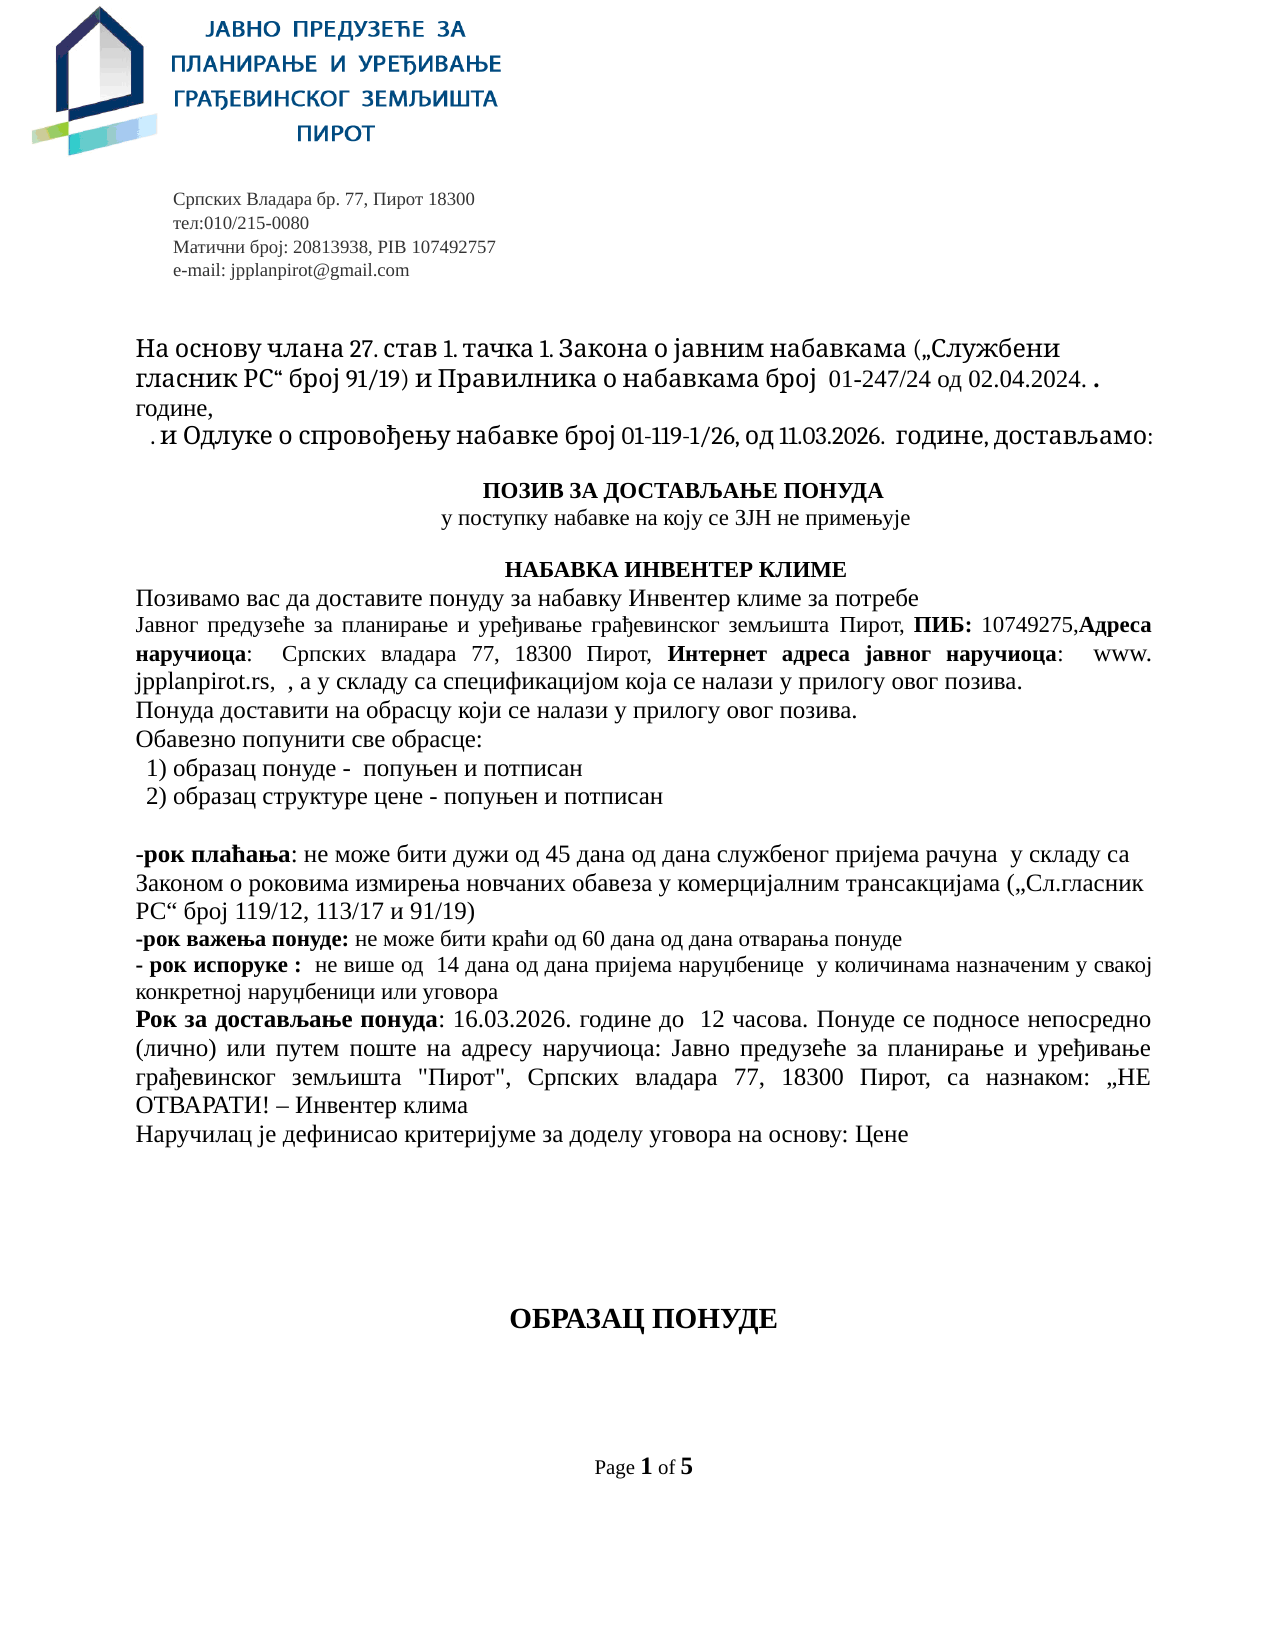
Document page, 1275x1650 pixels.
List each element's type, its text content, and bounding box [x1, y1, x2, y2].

text -рок важења понуде: не може бити краћи од 60 дана од дана отварања понуде [135, 925, 1155, 952]
text На основу члана 27. став 1. тачка 1. Закона о јавним набавкама („Службени гласник РС“ број 91/19) и Правилника о набавкама број 01-247/24 од 02.04.2024. . године, [135, 335, 1152, 422]
subtitle . и Одлуке о спровођењу набавке број 01-119-1/26, од 11.03.2026. године, достављамо: [150, 422, 1231, 451]
text Позивамо вас да доставите понуду за набавку Инвентер климе за потребе [135, 583, 1152, 611]
text ПОЗИВ ЗА ДОСТАВЉАЊЕ ПОНУДА [150, 477, 1216, 503]
text -рок плаћања: не може бити дужи од 45 дана од дана службеног пријема рачуна у складу са Законом о роковима измирења новчаних обавеза у комерцијалним трансакцијама („Сл.гласник РС“ број 119/12, 113/17 и 91/19) [135, 839, 1152, 925]
text НАБАВКА ИНВЕНТЕР КЛИМЕ [135, 556, 1216, 583]
text ОБРАЗАЦ ПОНУДЕ [135, 1301, 1152, 1335]
text - рок испоруке : не више од 14 дана од дана пријема наруџбенице у количинама назначеним у свакој конкретној наруџбеници или уговора [135, 952, 1155, 1004]
text тел:010/215-0080 [173, 212, 1152, 233]
text 2) образац структуре цене - попуњен и потписан [135, 781, 1155, 810]
text Наручилац је дефинисао критеријуме за доделу уговора на основу: Цене [135, 1119, 1152, 1148]
text Рок за достављање понуда: 16.03.2026. године до 12 часова. Понуде се подносе непосредно (лично) или путем поште на адресу наручиоца: Јавно предузеће за планирање и уређивање грађевинског земљишта "Пирот", Српских владара 77, 18300 Пирот, са назнаком: „НЕ ОТВАРАТИ! – Инвентер клима [135, 1004, 1152, 1119]
text Српских Владара бр. 77, Пирот 18300 [173, 188, 1152, 210]
text 1) образац понуде - попуњен и потписан [135, 753, 1155, 781]
text Обавезно попунити све обрасце: [135, 724, 1152, 753]
text у поступку набавке на коју се ЗЈН не примењује [135, 503, 1216, 530]
text Матични број: 20813938, PIB 107492757 [173, 236, 1152, 257]
text e-mail: jpplanpirot@gmail.com [173, 259, 1152, 281]
text Јавног предузеће за планирање и уређивање грађевинског земљишта Пирот, ПИБ: 10749275,Адреса наручиоца: Српских владара 77, 18300 Пирот, Интернет адреса јавног наручиоца: www. jpplanpirot.rs, , а у складу са спецификацијом која се налази у прилогу овог позива. [135, 611, 1152, 695]
text Понуда доставити на обрасцу који се налази у прилогу овог позива. [135, 695, 1152, 724]
